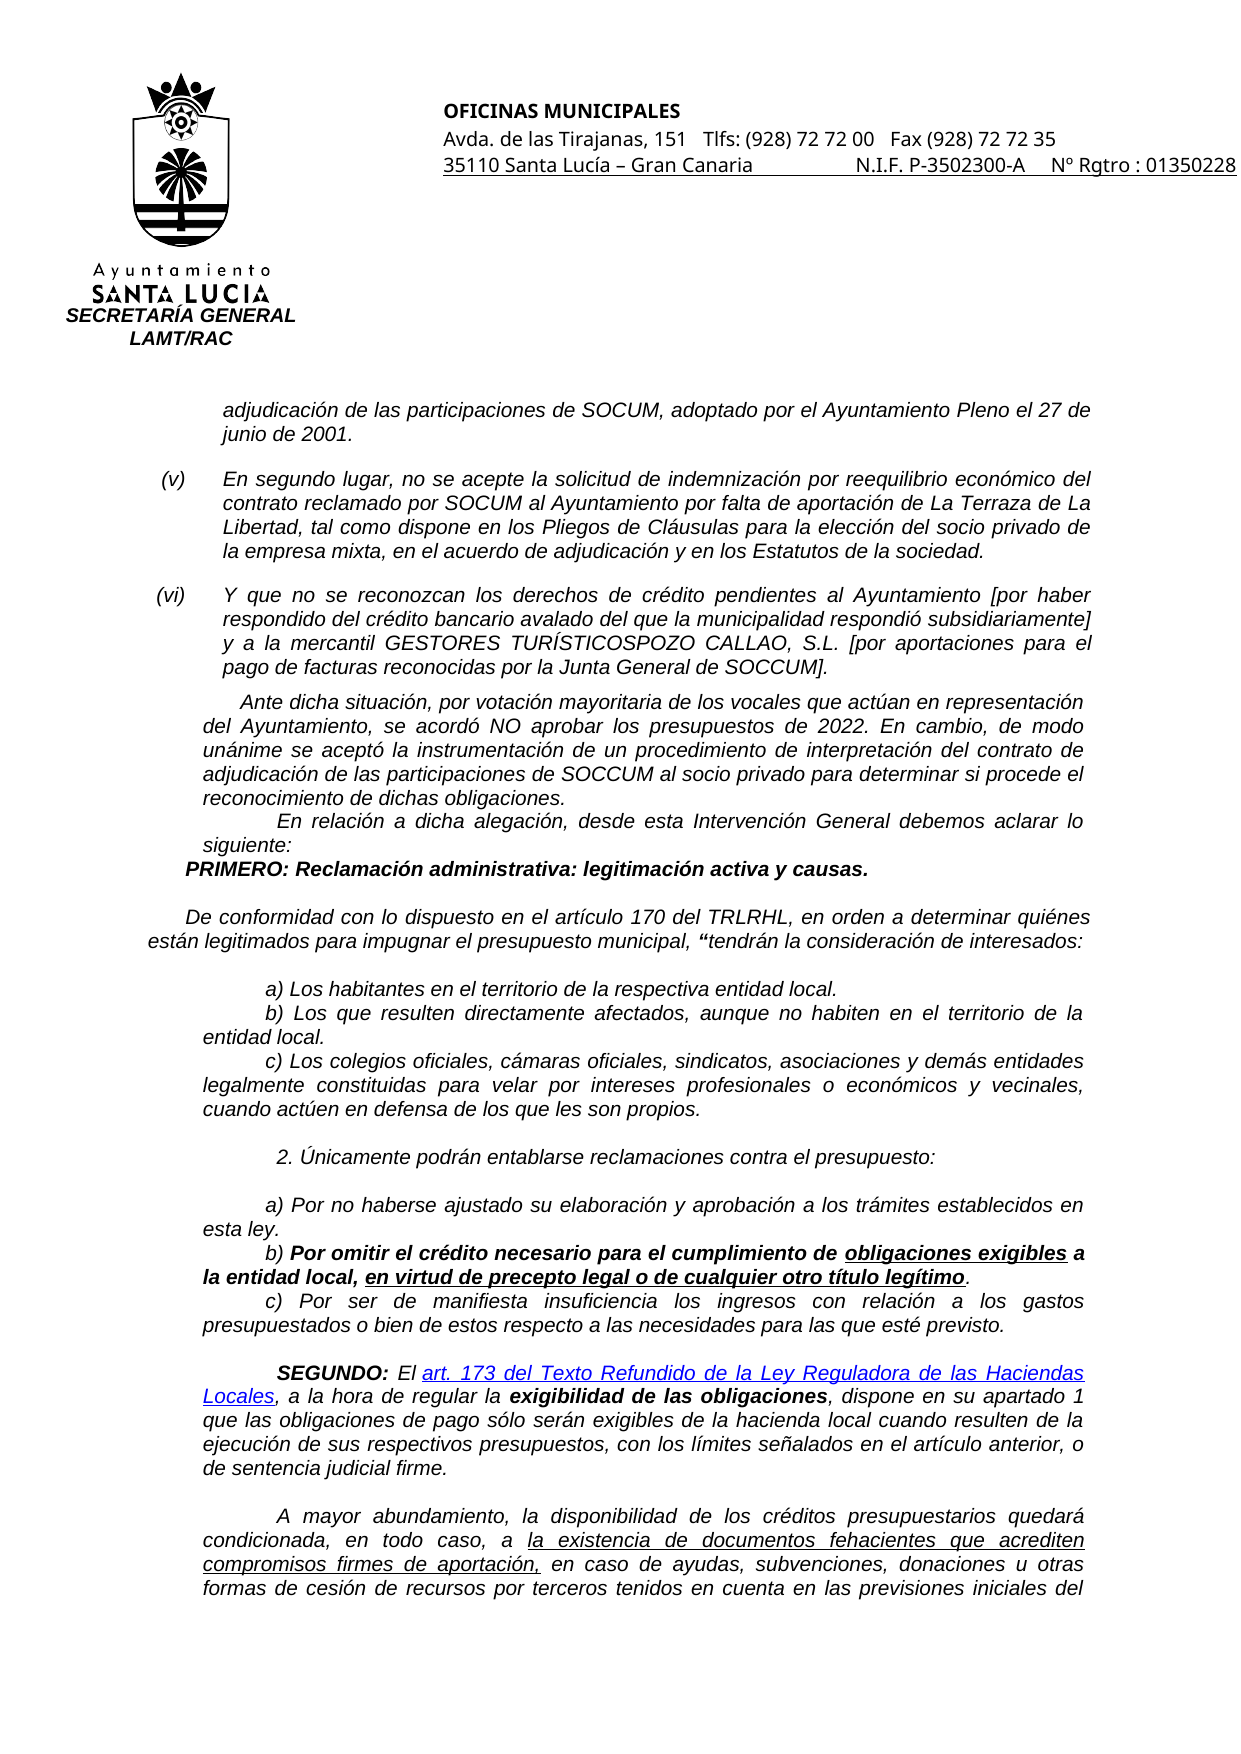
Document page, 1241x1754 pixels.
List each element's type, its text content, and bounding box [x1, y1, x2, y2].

text De conformidad con lo dispuesto en el artículo 170 del TRLRHL, en orden a determinar quiénes están legitimados para impugnar el presupuesto municipal, “tendrán la consideración de interesados: [148, 905, 1092, 953]
list En segundo lugar, no se acepte la solicitud de indemnización por reequilibrio económico del contrato reclamado por SOCUM al Ayuntamiento por falta de aportación de La Terraza de La Libertad, tal como dispone en los Pliegos de Cláusulas para la elección del socio privado de la empresa mixta, en el acuerdo de adjudicación y en los Estatutos de la sociedad. [185, 467, 1092, 562]
text PRIMERO: Reclamación administrativa: legitimación activa y causas. [148, 857, 1092, 881]
list Y que no se reconozcan los derechos de crédito pendientes al Ayuntamiento [por haber respondido del crédito bancario avalado del que la municipalidad respondió subsidiariamente] y a la mercantil GESTORES TURÍSTICOSPOZO CALLAO, S.L. [por aportaciones para el pago de facturas reconocidas por la Junta General de SOCCUM]. [185, 583, 1092, 679]
text En relación a dicha alegación, desde esta Intervención General debemos aclarar lo siguiente: [203, 809, 1085, 857]
list adjudicación de las participaciones de SOCUM, adoptado por el Ayuntamiento Pleno el 27 de junio de 2001. [185, 398, 1092, 446]
text b) Por omitir el crédito necesario para el cumplimiento de obligaciones exigibles a la entidad local, en virtud de precepto legal o de cualquier otro título legítimo. [203, 1241, 1085, 1288]
text b) Los que resulten directamente afectados, aunque no habiten en el territorio de la entidad local. [203, 1001, 1085, 1049]
text c) Los colegios oficiales, cámaras oficiales, sindicatos, asociaciones y demás entidades legalmente constituidas para velar por intereses profesionales o económicos y vecinales, cuando actúen en defensa de los que les son propios. [203, 1049, 1085, 1121]
text SEGUNDO: El art. 173 del Texto Refundido de la Ley Reguladora de las Haciendas Locales, a la hora de regular la exigibilidad de las obligaciones, dispone en su apartado 1 que las obligaciones de pago sólo serán exigibles de la hacienda local cuando resulten de la ejecución de sus respectivos presupuestos, con los límites señalados en el artículo anterior, o de sentencia judicial firme. [203, 1360, 1085, 1480]
text Ante dicha situación, por votación mayoritaria de los vocales que actúan en representación del Ayuntamiento, se acordó NO aprobar los presupuestos de 2022. En cambio, de modo unánime se aceptó la instrumentación de un procedimiento de interpretación del contrato de adjudicación de las participaciones de SOCCUM al socio privado para determinar si procede el reconocimiento de dichas obligaciones. [203, 689, 1085, 809]
text c) Por ser de manifiesta insuficiencia los ingresos con relación a los gastos presupuestados o bien de estos respecto a las necesidades para las que esté previsto. [203, 1288, 1085, 1336]
text a) Los habitantes en el territorio de la respectiva entidad local. [203, 977, 1085, 1001]
text A mayor abundamiento, la disponibilidad de los créditos presupuestarios quedará condicionada, en todo caso, a la existencia de documentos fehacientes que acrediten compromisos firmes de aportación, en caso de ayudas, subvenciones, donaciones u otras formas de cesión de recursos por terceros tenidos en cuenta en las previsiones iniciales del [203, 1504, 1085, 1600]
text a) Por no haberse ajustado su elaboración y aprobación a los trámites establecidos en esta ley. [203, 1193, 1085, 1241]
text 2. Únicamente podrán entablarse reclamaciones contra el presupuesto: [203, 1145, 1085, 1169]
